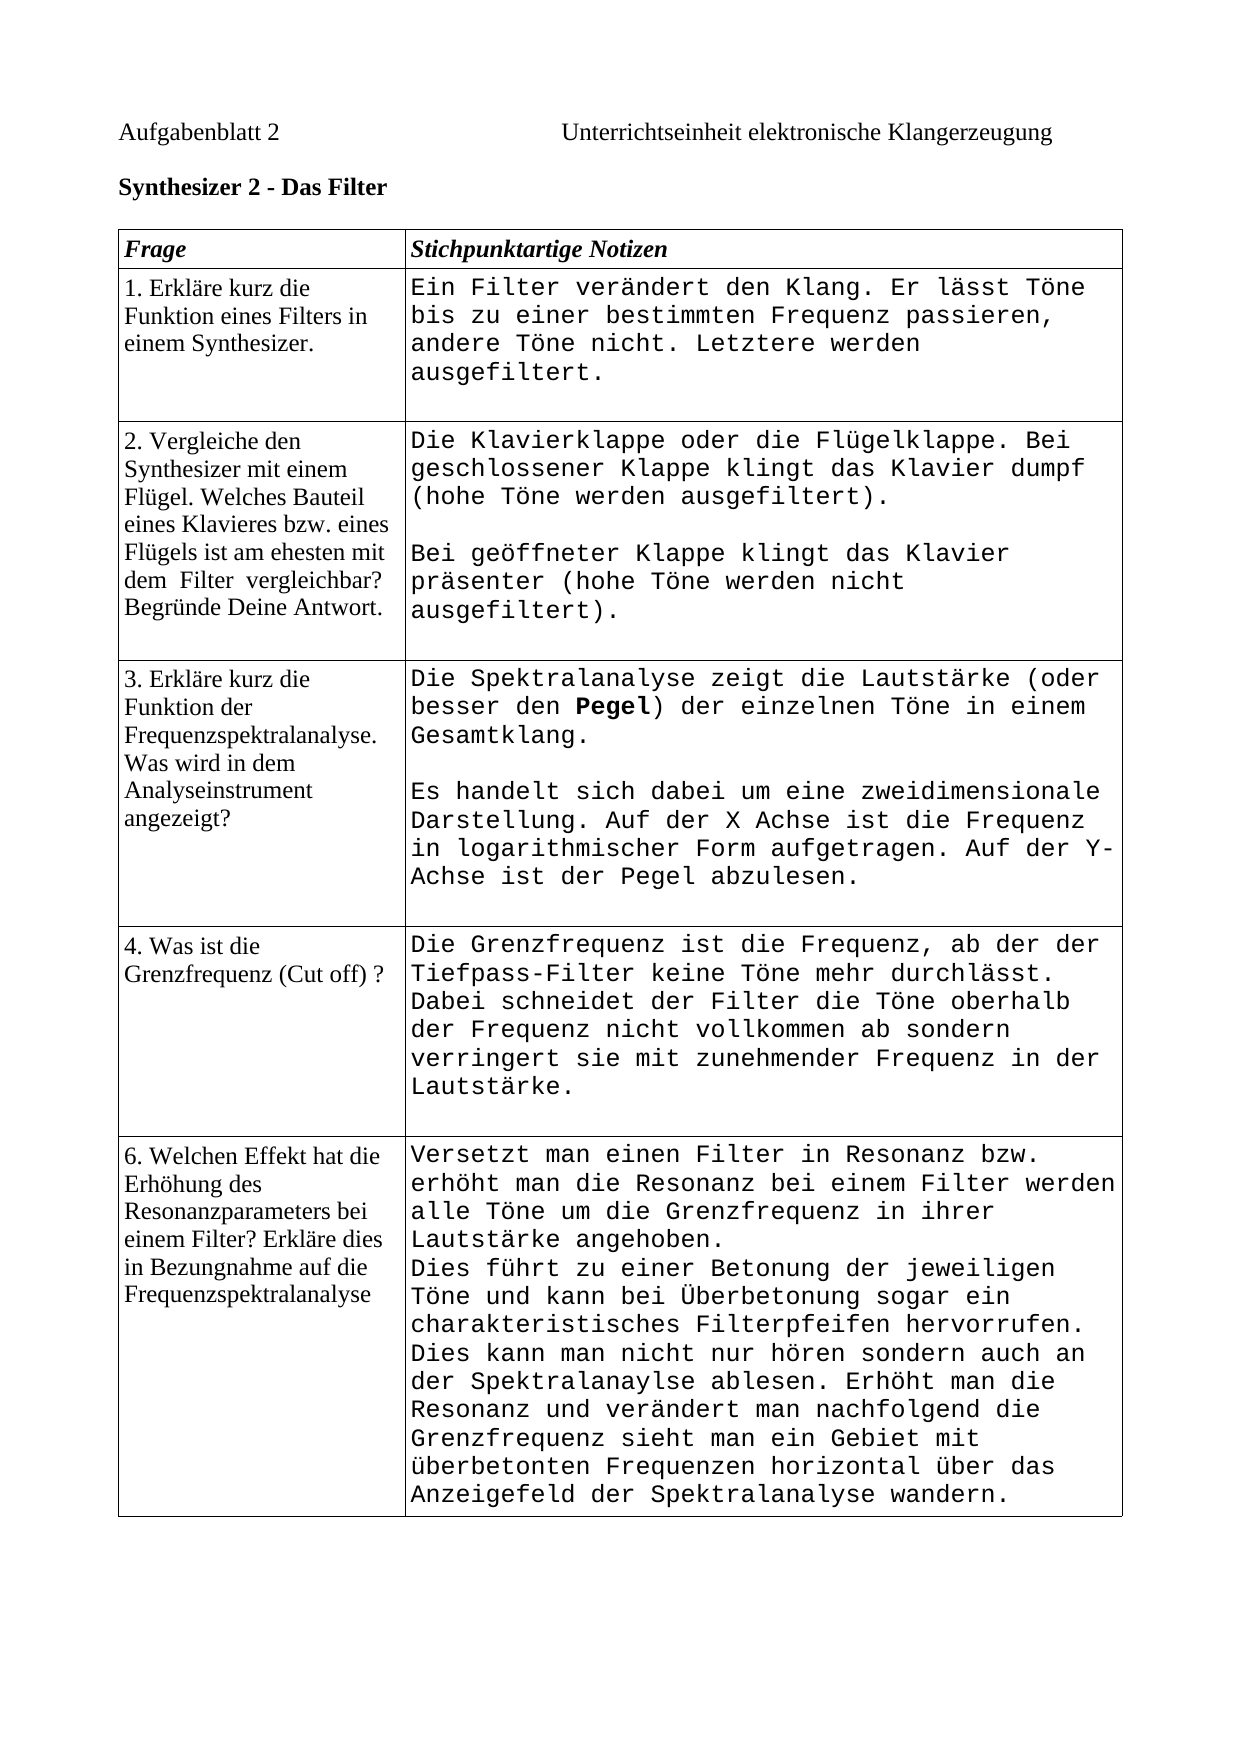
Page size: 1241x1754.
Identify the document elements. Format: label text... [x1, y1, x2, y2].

table_cell 6. Welchen Effekt hat die Erhöhung des Resonanzparameters bei einem Filter? Erkläre dies in Bezungnahme auf die Frequenzspektralanalyse [119, 1137, 405, 1516]
table_cell 4. Was ist die Grenzfrequenz (Cut off) ? [119, 927, 405, 1136]
table_cell 2. Vergleiche den Synthesizer mit einem Flügel. Welches Bauteil eines Klavieres bzw. eines Flügels ist am ehesten mit dem Filter vergleichbar? Begründe Deine Antwort. [119, 422, 405, 660]
table_cell Versetzt man einen Filter in Resonanz bzw. erhöht man die Resonanz bei einem Filter werden alle Töne um die Grenzfrequenz in ihrer Lautstärke angehoben. Dies führt zu einer Betonung der jeweiligen Töne und kann bei Überbetonung sogar ein charakteristisches Filterpfeifen hervorrufen. Dies kann man nicht nur hören sondern auch an der Spektralanaylse ablesen. Erhöht man die Resonanz und verändert man nachfolgend die Grenzfrequenz sieht man ein Gebiet mit überbetonten Frequenzen horizontal über das Anzeigefeld der Spektralanalyse wandern. [406, 1137, 1122, 1516]
table_cell Die Spektralanalyse zeigt die Lautstärke (oder besser den Pegel) der einzelnen Töne in einem Gesamtklang. Es handelt sich dabei um eine zweidimensionale Darstellung. Auf der X Achse ist die Frequenz in logarithmischer Form aufgetragen. Auf der Y-Achse ist der Pegel abzulesen. [406, 661, 1122, 926]
table_cell Die Klavierklappe oder die Flügelklappe. Bei geschlossener Klappe klingt das Klavier dumpf (hohe Töne werden ausgefiltert). Bei geöffneter Klappe klingt das Klavier präsenter (hohe Töne werden nicht ausgefiltert). [406, 422, 1122, 660]
text Aufgabenblatt 2 Unterrichtseinheit elektronische Klangerzeugung [118, 118, 1122, 146]
table_cell 3. Erkläre kurz die Funktion der Frequenzspektralanalyse. Was wird in dem Analyseinstrument angezeigt? [119, 661, 405, 926]
table_cell 1. Erkläre kurz die Funktion eines Filters in einem Synthesizer. [119, 269, 405, 421]
table_header Stichpunktartige Notizen [406, 230, 1122, 268]
table_cell Die Grenzfrequenz ist die Frequenz, ab der der Tiefpass-Filter keine Töne mehr durchlässt. Dabei schneidet der Filter die Töne oberhalb der Frequenz nicht vollkommen ab sondern verringert sie mit zunehmender Frequenz in der Lautstärke. [406, 927, 1122, 1136]
text Synthesizer 2 - Das Filter [118, 173, 1122, 201]
table_header Frage [119, 230, 405, 268]
table_cell Ein Filter verändert den Klang. Er lässt Töne bis zu einer bestimmten Frequenz passieren, andere Töne nicht. Letztere werden ausgefiltert. [406, 269, 1122, 421]
